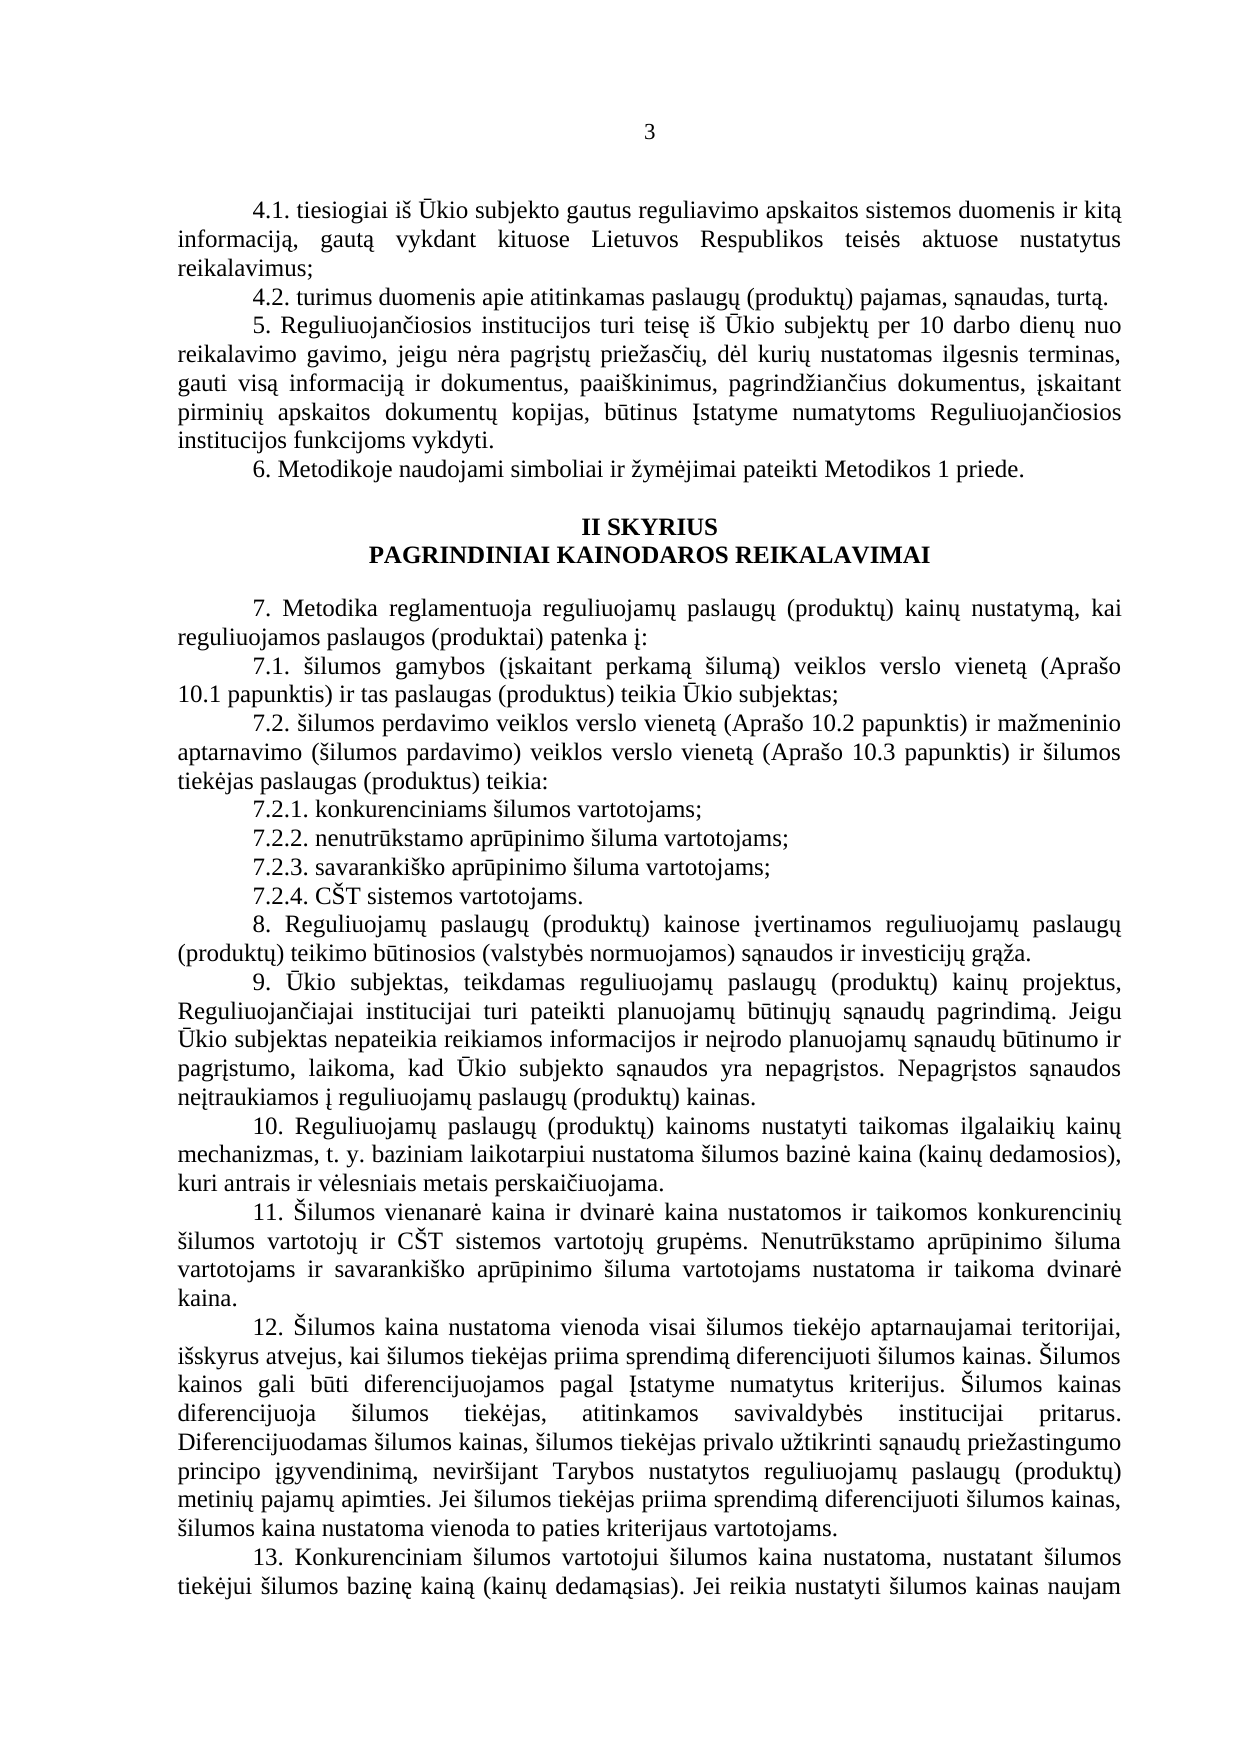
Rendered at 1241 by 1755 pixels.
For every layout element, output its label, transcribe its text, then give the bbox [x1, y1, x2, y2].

text 5. Reguliuojančiosios institucijos turi teisę iš Ūkio subjektų per 10 darbo dienų nuo reikalavimo gavimo, jeigu nėra pagrįstų priežasčių, dėl kurių nustatomas ilgesnis terminas, gauti visą informaciją ir dokumentus, paaiškinimus, pagrindžiančius dokumentus, įskaitant pirminių apskaitos dokumentų kopijas, būtinus Įstatyme numatytoms Reguliuojančiosios institucijos funkcijoms vykdyti. [177, 311, 1122, 454]
text 7. Metodika reglamentuoja reguliuojamų paslaugų (produktų) kainų nustatymą, kai reguliuojamos paslaugos (produktai) patenka į: [177, 593, 1122, 651]
text 10. Reguliuojamų paslaugų (produktų) kainoms nustatyti taikomas ilgalaikių kainų mechanizmas, t. y. baziniam laikotarpiui nustatoma šilumos bazinė kaina (kainų dedamosios), kuri antrais ir vėlesniais metais perskaičiuojama. [177, 1111, 1122, 1197]
text 4.1. tiesiogiai iš Ūkio subjekto gautus reguliavimo apskaitos sistemos duomenis ir kitą informaciją, gautą vykdant kituose Lietuvos Respublikos teisės aktuose nustatytus reikalavimus; [177, 196, 1122, 282]
text 9. Ūkio subjektas, teikdamas reguliuojamų paslaugų (produktų) kainų projektus, Reguliuojančiajai institucijai turi pateikti planuojamų būtinųjų sąnaudų pagrindimą. Jeigu Ūkio subjektas nepateikia reikiamos informacijos ir neįrodo planuojamų sąnaudų būtinumo ir pagrįstumo, laikoma, kad Ūkio subjekto sąnaudos yra nepagrįstos. Nepagrįstos sąnaudos neįtraukiamos į reguliuojamų paslaugų (produktų) kainas. [177, 967, 1122, 1111]
text 8. Reguliuojamų paslaugų (produktų) kainose įvertinamos reguliuojamų paslaugų (produktų) teikimo būtinosios (valstybės normuojamos) sąnaudos ir investicijų grąža. [177, 909, 1122, 967]
text 7.2. šilumos perdavimo veiklos verslo vienetą (Aprašo 10.2 papunktis) ir mažmeninio aptarnavimo (šilumos pardavimo) veiklos verslo vienetą (Aprašo 10.3 papunktis) ir šilumos tiekėjas paslaugas (produktus) teikia: [177, 708, 1122, 794]
text 7.2.2. nenutrūkstamo aprūpinimo šiluma vartotojams; [177, 823, 1122, 852]
text PAGRINDINIAI KAINODAROS REIKALAVIMAI [177, 541, 1122, 569]
text 12. Šilumos kaina nustatoma vienoda visai šilumos tiekėjo aptarnaujamai teritorijai, išskyrus atvejus, kai šilumos tiekėjas priima sprendimą diferencijuoti šilumos kainas. Šilumos kainos gali būti diferencijuojamos pagal Įstatyme numatytus kriterijus. Šilumos kainas diferencijuoja šilumos tiekėjas, atitinkamos savivaldybės institucijai pritarus. Diferencijuodamas šilumos kainas, šilumos tiekėjas privalo užtikrinti sąnaudų priežastingumo principo įgyvendinimą, neviršijant Tarybos nustatytos reguliuojamų paslaugų (produktų) metinių pajamų apimties. Jei šilumos tiekėjas priima sprendimą diferencijuoti šilumos kainas, šilumos kaina nustatoma vienoda to paties kriterijaus vartotojams. [177, 1312, 1122, 1542]
text 13. Konkurenciniam šilumos vartotojui šilumos kaina nustatoma, nustatant šilumos tiekėjui šilumos bazinę kainą (kainų dedamąsias). Jei reikia nustatyti šilumos kainas naujam [177, 1542, 1122, 1599]
text II SKYRIUS [177, 512, 1122, 541]
text 4.2. turimus duomenis apie atitinkamas paslaugų (produktų) pajamas, sąnaudas, turtą. [177, 282, 1122, 311]
text 11. Šilumos vienanarė kaina ir dvinarė kaina nustatomos ir taikomos konkurencinių šilumos vartotojų ir CŠT sistemos vartotojų grupėms. Nenutrūkstamo aprūpinimo šiluma vartotojams ir savarankiško aprūpinimo šiluma vartotojams nustatoma ir taikoma dvinarė kaina. [177, 1197, 1122, 1312]
text 7.2.1. konkurenciniams šilumos vartotojams; [177, 794, 1122, 823]
text 7.1. šilumos gamybos (įskaitant perkamą šilumą) veiklos verslo vienetą (Aprašo 10.1 papunktis) ir tas paslaugas (produktus) teikia Ūkio subjektas; [177, 651, 1122, 708]
text 6. Metodikoje naudojami simboliai ir žymėjimai pateikti Metodikos 1 priede. [177, 454, 1122, 483]
text 7.2.3. savarankiško aprūpinimo šiluma vartotojams; [177, 852, 1122, 881]
text 7.2.4. CŠT sistemos vartotojams. [177, 881, 1122, 909]
